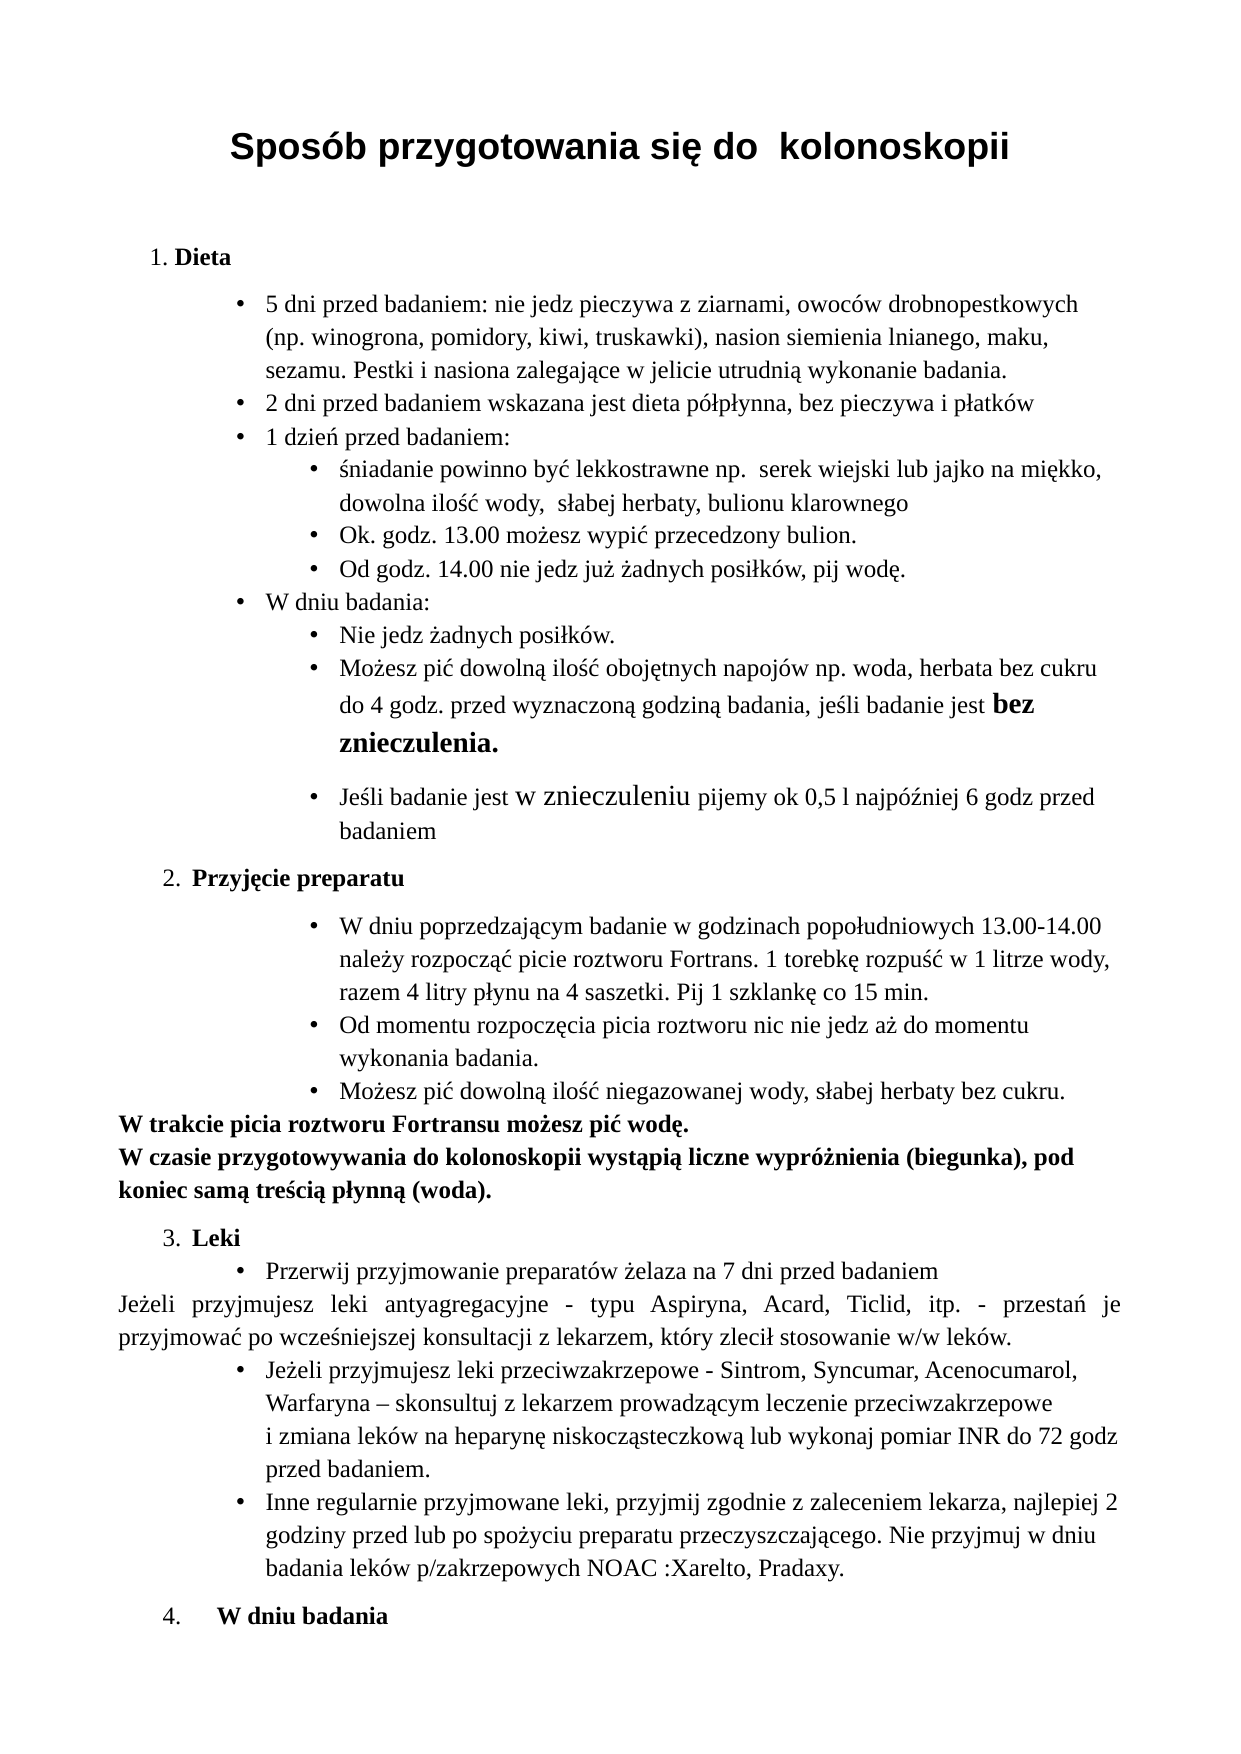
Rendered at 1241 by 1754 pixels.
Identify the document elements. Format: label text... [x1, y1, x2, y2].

list śniadanie powinno być lekkostrawne np. serek wiejski lub jajko na miękko, dowolna ilość wody, słabej herbaty, bulionu klarownego [309, 454, 1122, 516]
list Od momentu rozpoczęcia picia roztworu nic nie jedz aż do momentu wykonania badania. [309, 1010, 1122, 1072]
subtitle Sposób przygotowania się do kolonoskopii [118, 124, 1122, 167]
list W dniu poprzedzającym badanie w godzinach popołudniowych 13.00-14.00 należy rozpocząć picie roztworu Fortrans. 1 torebkę rozpuść w 1 litrze wody, razem 4 litry płynu na 4 saszetki. Pij 1 szklankę co 15 min. [309, 911, 1122, 1006]
list Jeśli badanie jest w znieczuleniu pijemy ok 0,5 l najpóźniej 6 godz przed badaniem [309, 778, 1122, 845]
list 2 dni przed badaniem wskazana jest dieta półpłynna, bez pieczywa i płatków [236, 388, 1122, 417]
list Jeżeli przyjmujesz leki przeciwzakrzepowe - Sintrom, Syncumar, Acenocumarol, Warfaryna – skonsultuj z lekarzem prowadzącym leczenie przeciwzakrzepowe i zmiana leków na heparynę niskocząsteczkową lub wykonaj pomiar INR do 72 godz przed badaniem. [236, 1355, 1122, 1483]
text W czasie przygotowywania do kolonoskopii wystąpią liczne wypróżnienia (biegunka), pod koniec samą treścią płynną (woda). [118, 1142, 1122, 1204]
text W trakcie picia roztworu Fortransu możesz pić wodę. [118, 1109, 1122, 1138]
list Przerwij przyjmowanie preparatów żelaza na 7 dni przed badaniem [236, 1256, 1122, 1285]
list Leki [162, 1223, 1122, 1252]
text 1. Dieta [118, 242, 1122, 271]
list W dniu badania [162, 1601, 1122, 1629]
text Jeżeli przyjmujesz leki antyagregacyjne - typu Aspiryna, Acard, Ticlid, itp. - przestań je przyjmować po wcześniejszej konsultacji z lekarzem, który zlecił stosowanie w/w leków. [118, 1289, 1122, 1351]
list Inne regularnie przyjmowane leki, przyjmij zgodnie z zaleceniem lekarza, najlepiej 2 godziny przed lub po spożyciu preparatu przeczyszczającego. Nie przyjmuj w dniu badania leków p/zakrzepowych NOAC :Xarelto, Pradaxy. [236, 1487, 1122, 1582]
list Możesz pić dowolną ilość obojętnych napojów np. woda, herbata bez cukru do 4 godz. przed wyznaczoną godziną badania, jeśli badanie jest bez znieczulenia. [309, 653, 1122, 758]
list Przyjęcie preparatu [162, 863, 1122, 892]
list W dniu badania: [236, 587, 1122, 615]
list Od godz. 14.00 nie jedz już żadnych posiłków, pij wodę. [309, 554, 1122, 582]
list 5 dni przed badaniem: nie jedz pieczywa z ziarnami, owoców drobnopestkowych (np. winogrona, pomidory, kiwi, truskawki), nasion siemienia lnianego, maku, sezamu. Pestki i nasiona zalegające w jelicie utrudnią wykonanie badania. [236, 289, 1122, 384]
list Ok. godz. 13.00 możesz wypić przecedzony bulion. [309, 521, 1122, 549]
list Nie jedz żadnych posiłków. [309, 620, 1122, 648]
list 1 dzień przed badaniem: [236, 422, 1122, 450]
list Możesz pić dowolną ilość niegazowanej wody, słabej herbaty bez cukru. [309, 1076, 1122, 1105]
